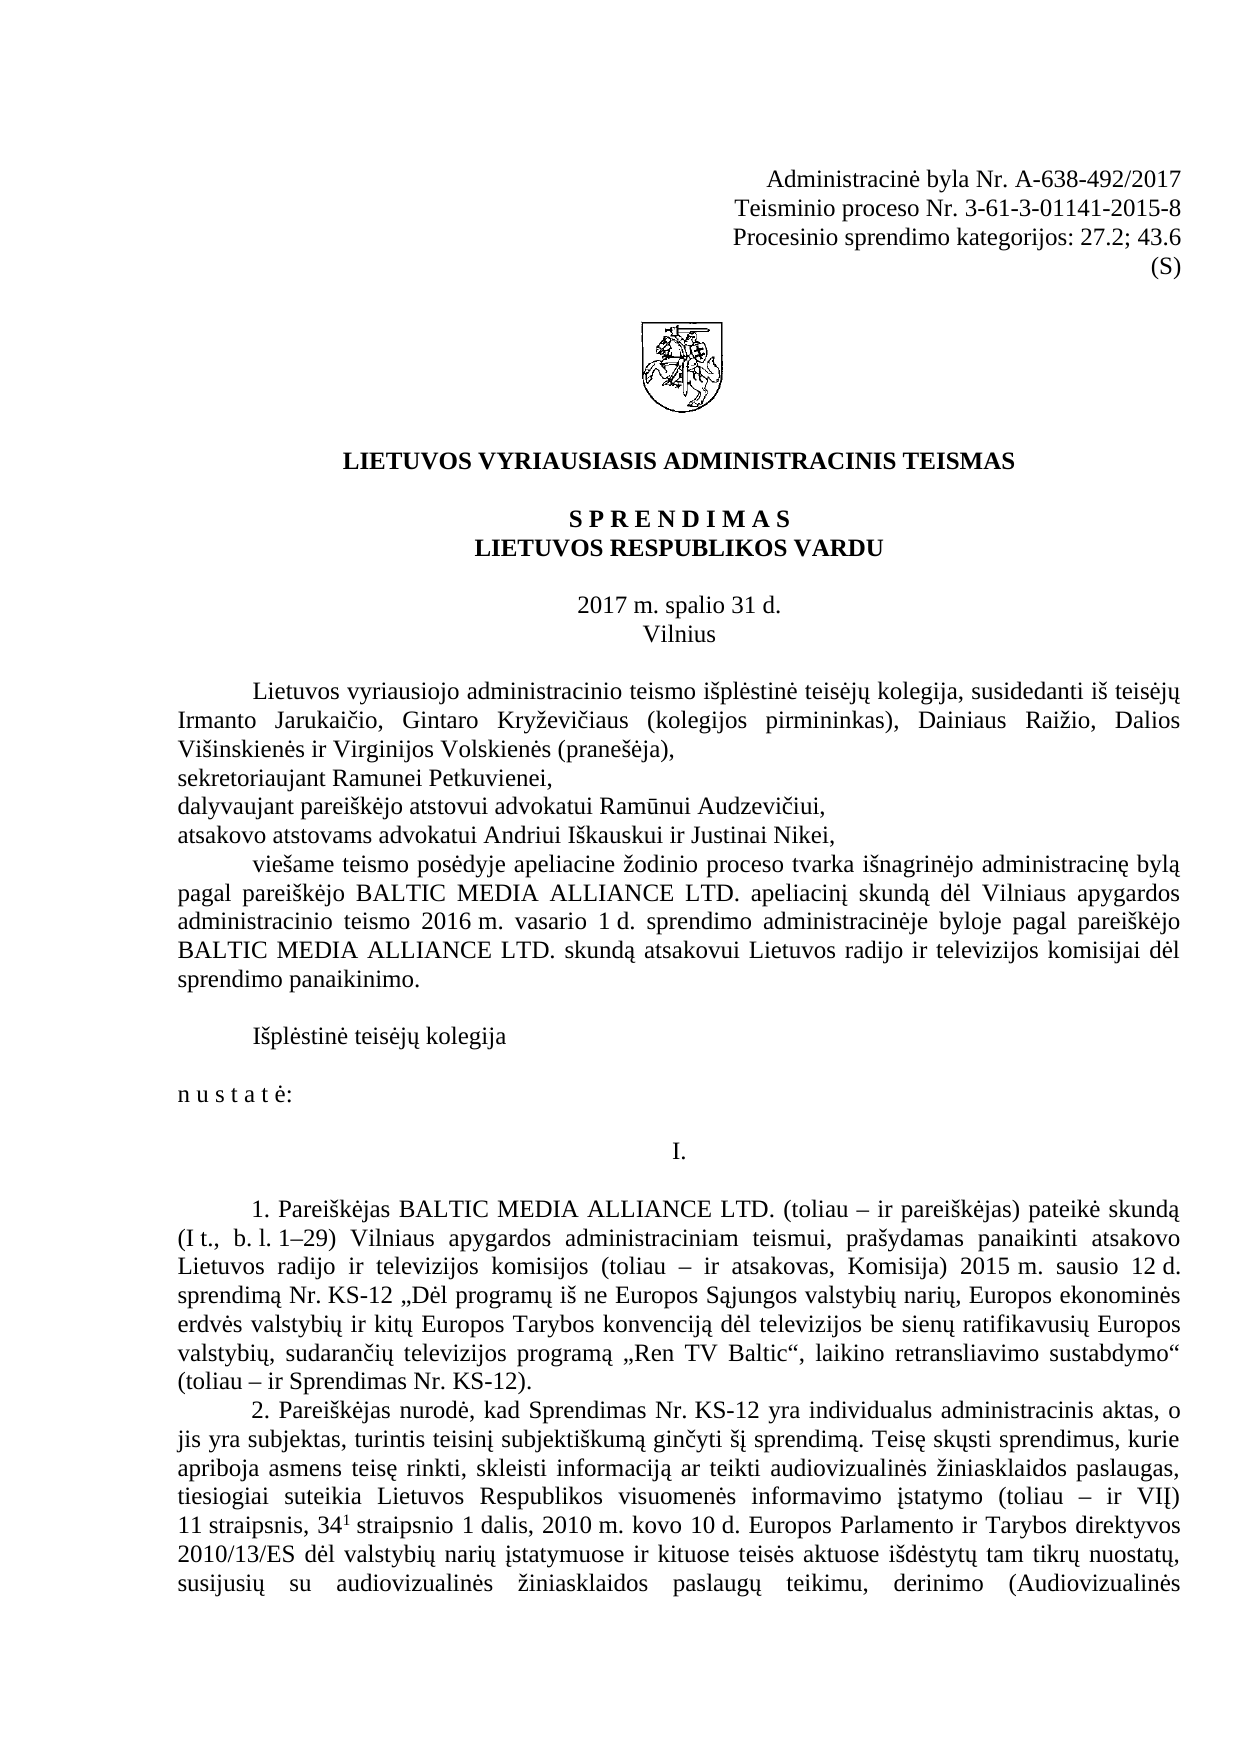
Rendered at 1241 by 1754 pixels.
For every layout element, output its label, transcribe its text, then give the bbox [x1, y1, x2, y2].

text n u s t a t ė: [177, 1079, 1181, 1108]
text Išplėstinė teisėjų kolegija [177, 1021, 1181, 1050]
text sekretoriaujant Ramunei Petkuvienei, [177, 763, 1181, 791]
text LIETUVOS VYRIAUSIASIS ADMINISTRACINIS TEISMAS [177, 446, 1181, 475]
text I. [177, 1136, 1181, 1165]
text Teisminio proceso Nr. 3-61-3-01141-2015-8 [177, 193, 1181, 222]
text 2017 m. spalio 31 d. [177, 590, 1181, 619]
text 1. Pareiškėjas BALTIC MEDIA ALLIANCE LTD. (toliau – ir pareiškėjas) pateikė skundą (I t., b. l. 1–29) Vilniaus apygardos administraciniam teismui, prašydamas panaikinti atsakovo Lietuvos radijo ir televizijos komisijos (toliau – ir atsakovas, Komisija) 2015 m. sausio 12 d. sprendimą Nr. KS-12 „Dėl programų iš ne Europos Sąjungos valstybių narių, Europos ekonominės erdvės valstybių ir kitų Europos Tarybos konvenciją dėl televizijos be sienų ratifikavusių Europos valstybių, sudarančių televizijos programą „Ren TV Baltic“, laikino retransliavimo sustabdymo“ (toliau – ir Sprendimas Nr. KS-12). [177, 1194, 1181, 1395]
text Administracinė byla Nr. A-638-492/2017 [177, 164, 1181, 193]
text LIETUVOS RESPUBLIKOS VARDU [177, 533, 1181, 561]
text S P R E N D I M A S [177, 504, 1181, 533]
text 2. Pareiškėjas nurodė, kad Sprendimas Nr. KS-12 yra individualus administracinis aktas, o jis yra subjektas, turintis teisinį subjektiškumą ginčyti šį sprendimą. Teisę skųsti sprendimus, kurie apriboja asmens teisę rinkti, skleisti informaciją ar teikti audiovizualinės žiniasklaidos paslaugas, tiesiogiai suteikia Lietuvos Respublikos visuomenės informavimo įstatymo (toliau – ir VIĮ) 11 straipsnis, 341 straipsnio 1 dalis, 2010 m. kovo 10 d. Europos Parlamento ir Tarybos direktyvos 2010/13/ES dėl valstybių narių įstatymuose ir kituose teisės aktuose išdėstytų tam tikrų nuostatų, susijusių su audiovizualinės žiniasklaidos paslaugų teikimu, derinimo (Audiovizualinės [177, 1395, 1181, 1596]
text Lietuvos vyriausiojo administracinio teismo išplėstinė teisėjų kolegija, susidedanti iš teisėjų Irmanto Jarukaičio, Gintaro Kryževičiaus (kolegijos pirmininkas), Dainiaus Raižio, Dalios Višinskienės ir Virginijos Volskienės (pranešėja), [177, 676, 1181, 763]
text Procesinio sprendimo kategorijos: 27.2; 43.6 [177, 222, 1181, 251]
text (S) [177, 251, 1181, 279]
text dalyvaujant pareiškėjo atstovui advokatui Ramūnui Audzevičiui, [177, 791, 1181, 820]
text Vilnius [177, 619, 1181, 648]
text atsakovo atstovams advokatui Andriui Iškauskui ir Justinai Nikei, [177, 820, 1181, 849]
text viešame teismo posėdyje apeliacine žodinio proceso tvarka išnagrinėjo administracinę bylą pagal pareiškėjo BALTIC MEDIA ALLIANCE LTD. apeliacinį skundą dėl Vilniaus apygardos administracinio teismo 2016 m. vasario 1 d. sprendimo administracinėje byloje pagal pareiškėjo BALTIC MEDIA ALLIANCE LTD. skundą atsakovui Lietuvos radijo ir televizijos komisijai dėl sprendimo panaikinimo. [177, 849, 1181, 993]
